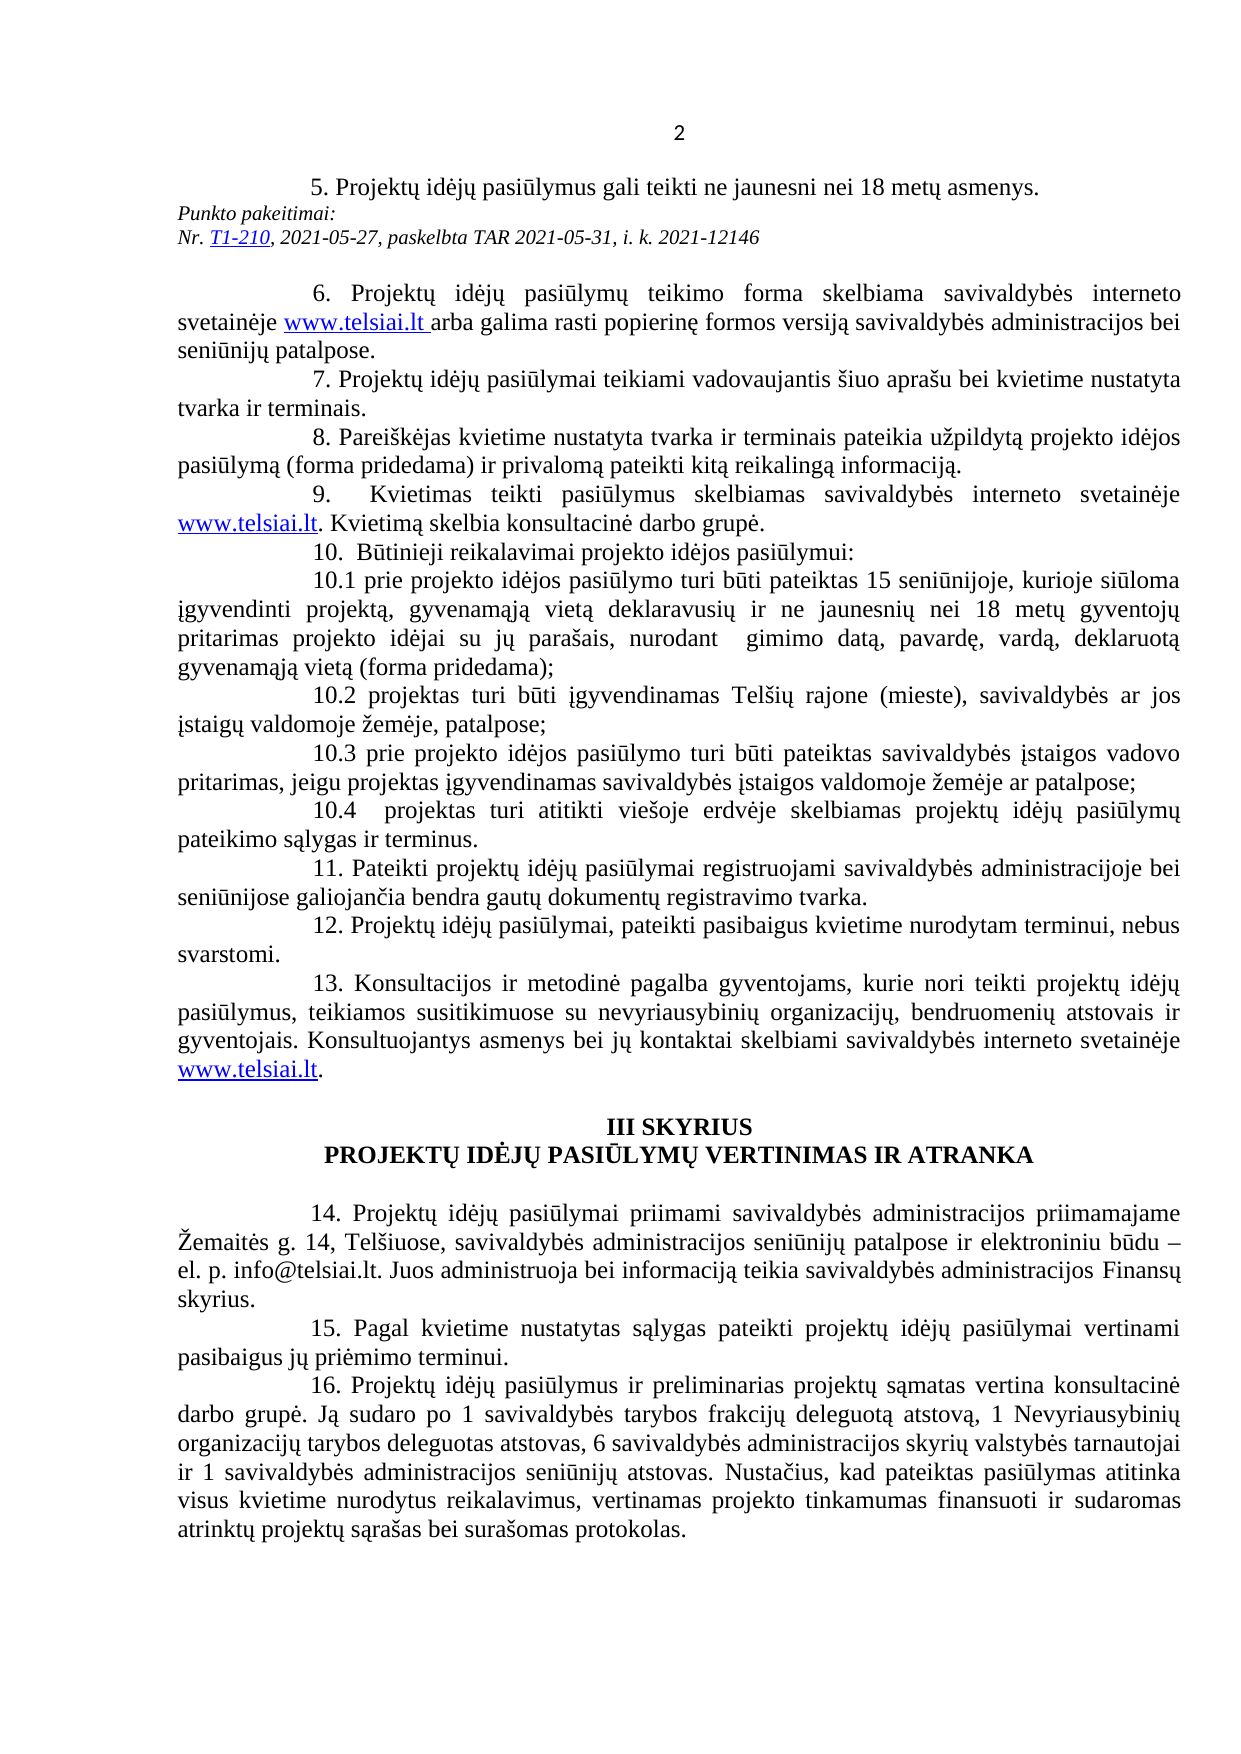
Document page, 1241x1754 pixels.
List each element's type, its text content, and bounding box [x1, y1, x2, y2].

text 12. Projektų idėjų pasiūlymai, pateikti pasibaigus kvietime nurodytam terminui, nebus svarstomi. [177, 911, 1181, 968]
text 10.3 prie projekto idėjos pasiūlymo turi būti pateiktas savivaldybės įstaigos vadovo pritarimas, jeigu projektas įgyvendinamas savivaldybės įstaigos valdomoje žemėje ar patalpose; [177, 738, 1181, 796]
text 10.1 prie projekto idėjos pasiūlymo turi būti pateiktas 15 seniūnijoje, kurioje siūloma įgyvendinti projektą, gyvenamąją vietą deklaravusių ir ne jaunesnių nei 18 metų gyventojų pritarimas projekto idėjai su jų parašais, nurodant gimimo datą, pavardę, vardą, deklaruotą gyvenamąją vietą (forma pridedama); [177, 566, 1181, 681]
text 9. Kvietimas teikti pasiūlymus skelbiamas savivaldybės interneto svetainėje www.telsiai.lt. Kvietimą skelbia konsultacinė darbo grupė. [177, 479, 1181, 537]
text 11. Pateikti projektų idėjų pasiūlymai registruojami savivaldybės administracijoje bei seniūnijose galiojančia bendra gautų dokumentų registravimo tvarka. [177, 853, 1181, 911]
text PROJEKTŲ IDĖJŲ PASIŪLYMŲ VERTINIMAS IR ATRANKA [177, 1141, 1181, 1169]
text 8. Pareiškėjas kvietime nustatyta tvarka ir terminais pateikia užpildytą projekto idėjos pasiūlymą (forma pridedama) ir privalomą pateikti kitą reikalingą informaciją. [177, 422, 1181, 479]
text 10.2 projektas turi būti įgyvendinamas Telšių rajone (mieste), savivaldybės ar jos įstaigų valdomoje žemėje, patalpose; [177, 681, 1181, 738]
text Punkto pakeitimai: [177, 201, 1181, 225]
text III SKYRIUS [177, 1112, 1181, 1141]
text 16. Projektų idėjų pasiūlymus ir preliminarias projektų sąmatas vertina konsultacinė darbo grupė. Ją sudaro po 1 savivaldybės tarybos frakcijų deleguotą atstovą, 1 Nevyriausybinių organizacijų tarybos deleguotas atstovas, 6 savivaldybės administracijos skyrių valstybės tarnautojai ir 1 savivaldybės administracijos seniūnijų atstovas. Nustačius, kad pateiktas pasiūlymas atitinka visus kvietime nurodytus reikalavimus, vertinamas projekto tinkamumas finansuoti ir sudaromas atrinktų projektų sąrašas bei surašomas protokolas. [177, 1371, 1181, 1543]
text 15. Pagal kvietime nustatytas sąlygas pateikti projektų idėjų pasiūlymai vertinami pasibaigus jų priėmimo terminui. [177, 1313, 1181, 1371]
text 13. Konsultacijos ir metodinė pagalba gyventojams, kurie nori teikti projektų idėjų pasiūlymus, teikiamos susitikimuose su nevyriausybinių organizacijų, bendruomenių atstovais ir gyventojais. Konsultuojantys asmenys bei jų kontaktai skelbiami savivaldybės interneto svetainėje www.telsiai.lt. [177, 968, 1181, 1083]
text 10. Būtinieji reikalavimai projekto idėjos pasiūlymui: [177, 537, 1181, 566]
text 5. Projektų idėjų pasiūlymus gali teikti ne jaunesni nei 18 metų asmenys. [177, 172, 1181, 201]
text Nr. T1-210, 2021-05-27, paskelbta TAR 2021-05-31, i. k. 2021-12146 [177, 225, 1181, 249]
text 6. Projektų idėjų pasiūlymų teikimo forma skelbiama savivaldybės interneto svetainėje www.telsiai.lt arba galima rasti popierinę formos versiją savivaldybės administracijos bei seniūnijų patalpose. [177, 278, 1181, 364]
text 14. Projektų idėjų pasiūlymai priimami savivaldybės administracijos priimamajame Žemaitės g. 14, Telšiuose, savivaldybės administracijos seniūnijų patalpose ir elektroniniu būdu – el. p. info@telsiai.lt. Juos administruoja bei informaciją teikia savivaldybės administracijos Finansų skyrius. [177, 1198, 1181, 1313]
text 10.4 projektas turi atitikti viešoje erdvėje skelbiamas projektų idėjų pasiūlymų pateikimo sąlygas ir terminus. [177, 796, 1181, 853]
text 7. Projektų idėjų pasiūlymai teikiami vadovaujantis šiuo aprašu bei kvietime nustatyta tvarka ir terminais. [177, 364, 1181, 422]
